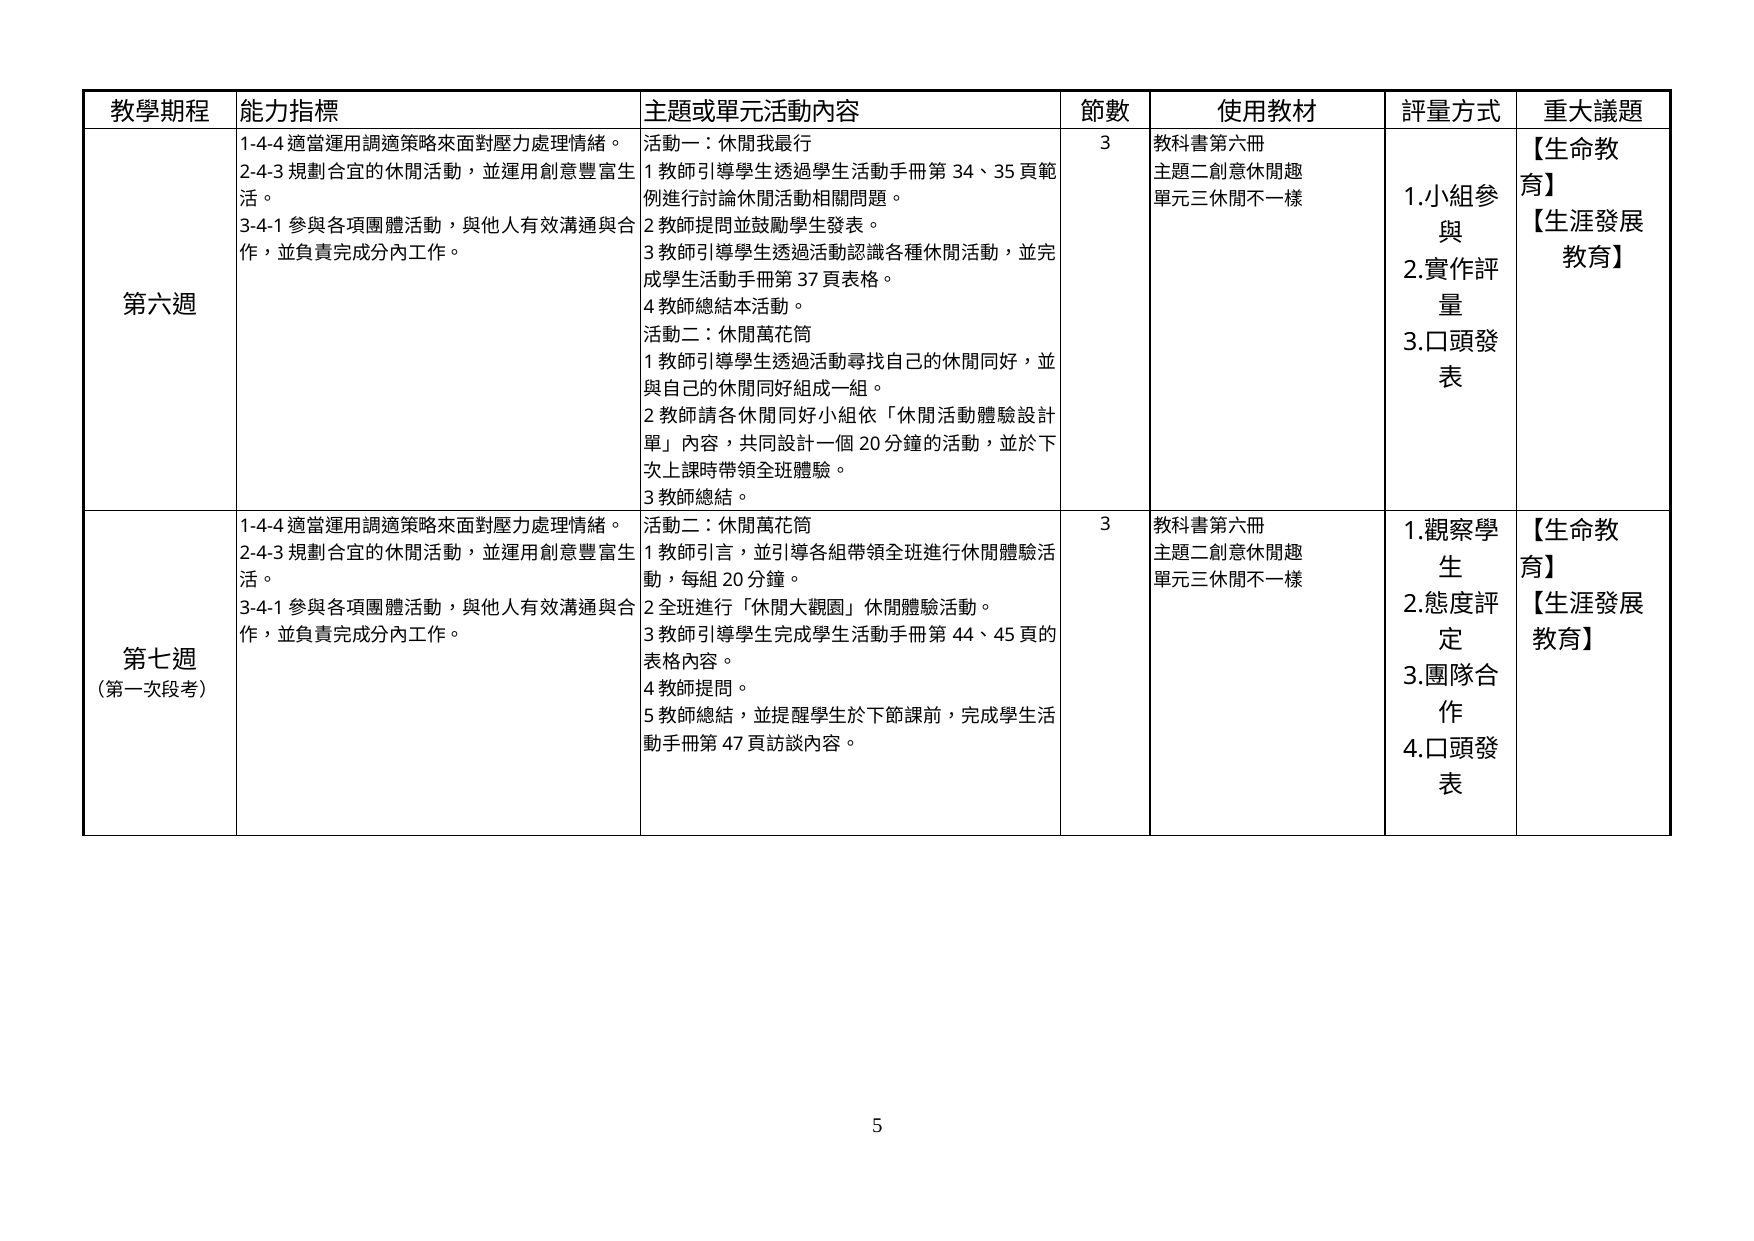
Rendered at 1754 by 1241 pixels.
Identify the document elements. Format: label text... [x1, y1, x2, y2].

table_cell 活動二：休閒萬花筒 1教師引言，並引導各組帶領全班進行休閒體驗活動，每組20分鐘。 2全班進行「休閒大觀園」休閒體驗活動。 3教師引導學生完成學生活動手冊第44、45頁的表格內容。 4教師提問。 5教師總結，並提醒學生於下節課前，完成學生活動手冊第47頁訪談內容。 [641, 511, 1060, 835]
table_header 節數 [1061, 92, 1149, 128]
table_cell 3 [1061, 511, 1149, 835]
table_header 使用教材 [1151, 92, 1384, 128]
table_cell 教科書第六冊 主題二創意休閒趣 單元三休閒不一樣 [1151, 129, 1384, 510]
table_header 教學期程 [85, 92, 236, 128]
table_header 評量方式 [1386, 92, 1516, 128]
table_cell 1.小組參與 2.實作評量 3.口頭發表 [1386, 129, 1516, 510]
table_cell 【生命教育】 【生涯發展 教育】 [1517, 129, 1669, 510]
table_cell 活動一：休閒我最行 1教師引導學生透過學生活動手冊第34、35頁範例進行討論休閒活動相關問題。 2教師提問並鼓勵學生發表。 3教師引導學生透過活動認識各種休閒活動，並完成學生活動手冊第37頁表格。 4教師總結本活動。 活動二：休閒萬花筒 1教師引導學生透過活動尋找自己的休閒同好，並與自己的休閒同好組成一組。 2教師請各休閒同好小組依「休閒活動體驗設計單」內容，共同設計一個20分鐘的活動，並於下次上課時帶領全班體驗。 3教師總結。 [641, 129, 1060, 510]
table_cell 第七週 （第一次段考） [85, 511, 236, 835]
table_cell 1.觀察學生 2.態度評定 3.團隊合作 4.口頭發表 [1386, 511, 1516, 835]
table_header 能力指標 [237, 92, 640, 128]
table_cell 3 [1061, 129, 1149, 510]
table_cell 第六週 [85, 129, 236, 510]
table_header 重大議題 [1517, 92, 1669, 128]
table_cell 1-4-4適當運用調適策略來面對壓力處理情緒。 2-4-3規劃合宜的休閒活動，並運用創意豐富生活。 3-4-1參與各項團體活動，與他人有效溝通與合作，並負責完成分內工作。 [237, 511, 640, 835]
table_cell 教科書第六冊 主題二創意休閒趣 單元三休閒不一樣 [1151, 511, 1384, 835]
table_header 主題或單元活動內容 [641, 92, 1060, 128]
table_cell 1-4-4適當運用調適策略來面對壓力處理情緒。 2-4-3規劃合宜的休閒活動，並運用創意豐富生活。 3-4-1參與各項團體活動，與他人有效溝通與合作，並負責完成分內工作。 [237, 129, 640, 510]
table_cell 【生命教育】 【生涯發展 教育】 [1517, 511, 1669, 835]
